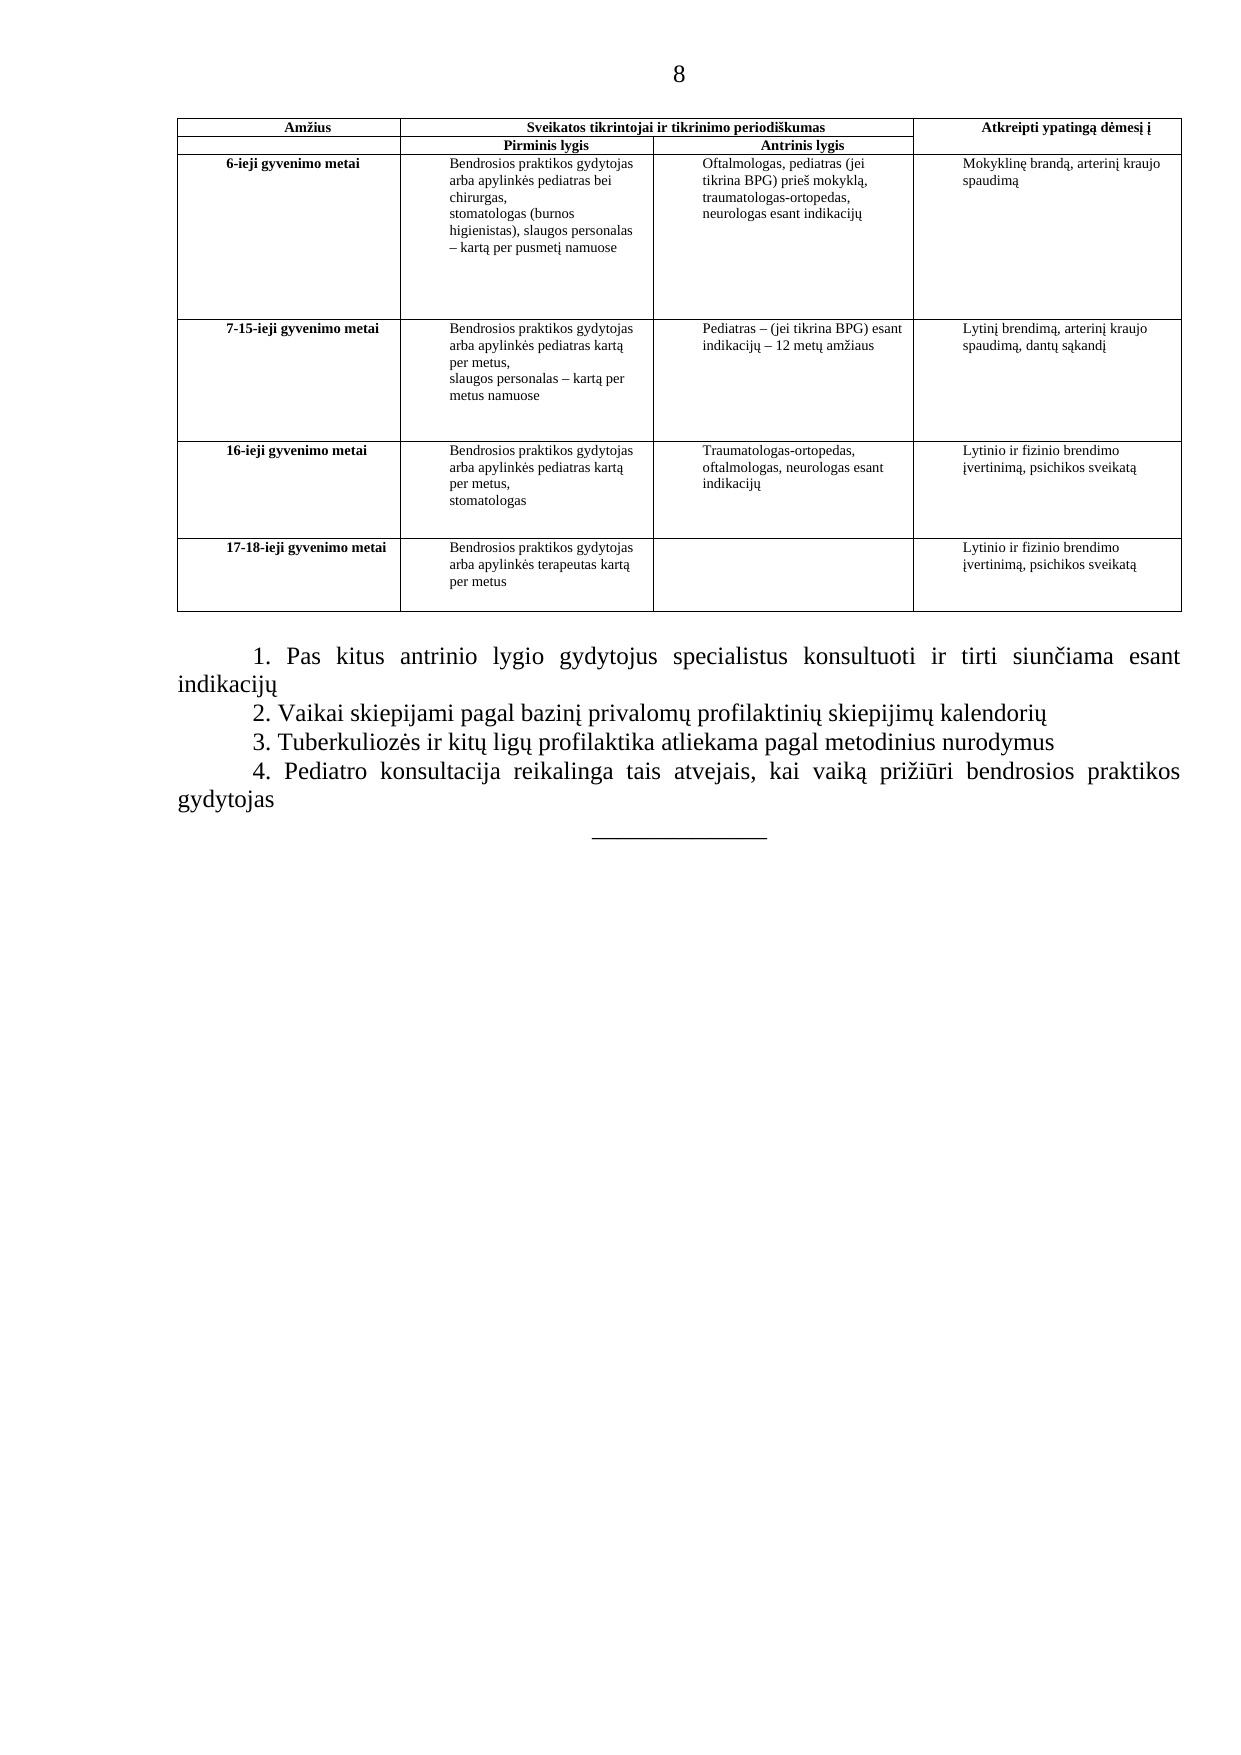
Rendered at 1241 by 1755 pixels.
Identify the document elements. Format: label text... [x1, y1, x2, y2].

table_cell Bendrosios praktikos gydytojas arba apylinkės pediatras kartą per metus, stomatologas [401, 442, 653, 538]
table_cell 17-18-ieji gyvenimo metai [178, 539, 400, 611]
table_cell Lytinį brendimą, arterinį kraujo spaudimą, dantų sąkandį [914, 320, 1181, 441]
table_header Atkreipti ypatingą dėmesį į [914, 119, 1181, 154]
table_cell Oftalmologas, pediatras (jei tikrina BPG) prieš mokyklą, traumatologas-ortopedas, neurologas esant indikacijų [654, 155, 913, 319]
table_cell Bendrosios praktikos gydytojas arba apylinkės pediatras bei chirurgas, stomatologas (burnos higienistas), slaugos personalas – kartą per pusmetį namuose [401, 155, 653, 319]
text 2. Vaikai skiepijami pagal bazinį privalomų profilaktinių skiepijimų kalendorių [177, 698, 1181, 727]
text 4. Pediatro konsultacija reikalinga tais atvejais, kai vaiką prižiūri bendrosios praktikos gydytojas [177, 756, 1181, 813]
table_cell Pediatras – (jei tikrina BPG) esant indikacijų – 12 metų amžiaus [654, 320, 913, 441]
table_cell Pirminis lygis [401, 137, 653, 154]
table_cell 6-ieji gyvenimo metai [178, 155, 400, 319]
table_cell Mokyklinę brandą, arterinį kraujo spaudimą [914, 155, 1181, 319]
table_cell [654, 539, 913, 611]
table_cell Traumatologas-ortopedas, oftalmologas, neurologas esant indikacijų [654, 442, 913, 538]
table_cell Bendrosios praktikos gydytojas arba apylinkės terapeutas kartą per metus [401, 539, 653, 611]
table_header Sveikatos tikrintojai ir tikrinimo periodiškumas [401, 119, 913, 136]
text ______________ [177, 813, 1181, 842]
table_cell Lytinio ir fizinio brendimo įvertinimą, psichikos sveikatą [914, 539, 1181, 611]
table_cell [178, 137, 400, 154]
table_header Amžius [178, 119, 400, 136]
table_cell Lytinio ir fizinio brendimo įvertinimą, psichikos sveikatą [914, 442, 1181, 538]
table_cell 7-15-ieji gyvenimo metai [178, 320, 400, 441]
table_cell 16-ieji gyvenimo metai [178, 442, 400, 538]
table_cell Bendrosios praktikos gydytojas arba apylinkės pediatras kartą per metus, slaugos personalas – kartą per metus namuose [401, 320, 653, 441]
table_cell Antrinis lygis [654, 137, 913, 154]
text 1. Pas kitus antrinio lygio gydytojus specialistus konsultuoti ir tirti siunčiama esant indikacijų [177, 641, 1181, 698]
text 3. Tuberkuliozės ir kitų ligų profilaktika atliekama pagal metodinius nurodymus [177, 727, 1181, 756]
